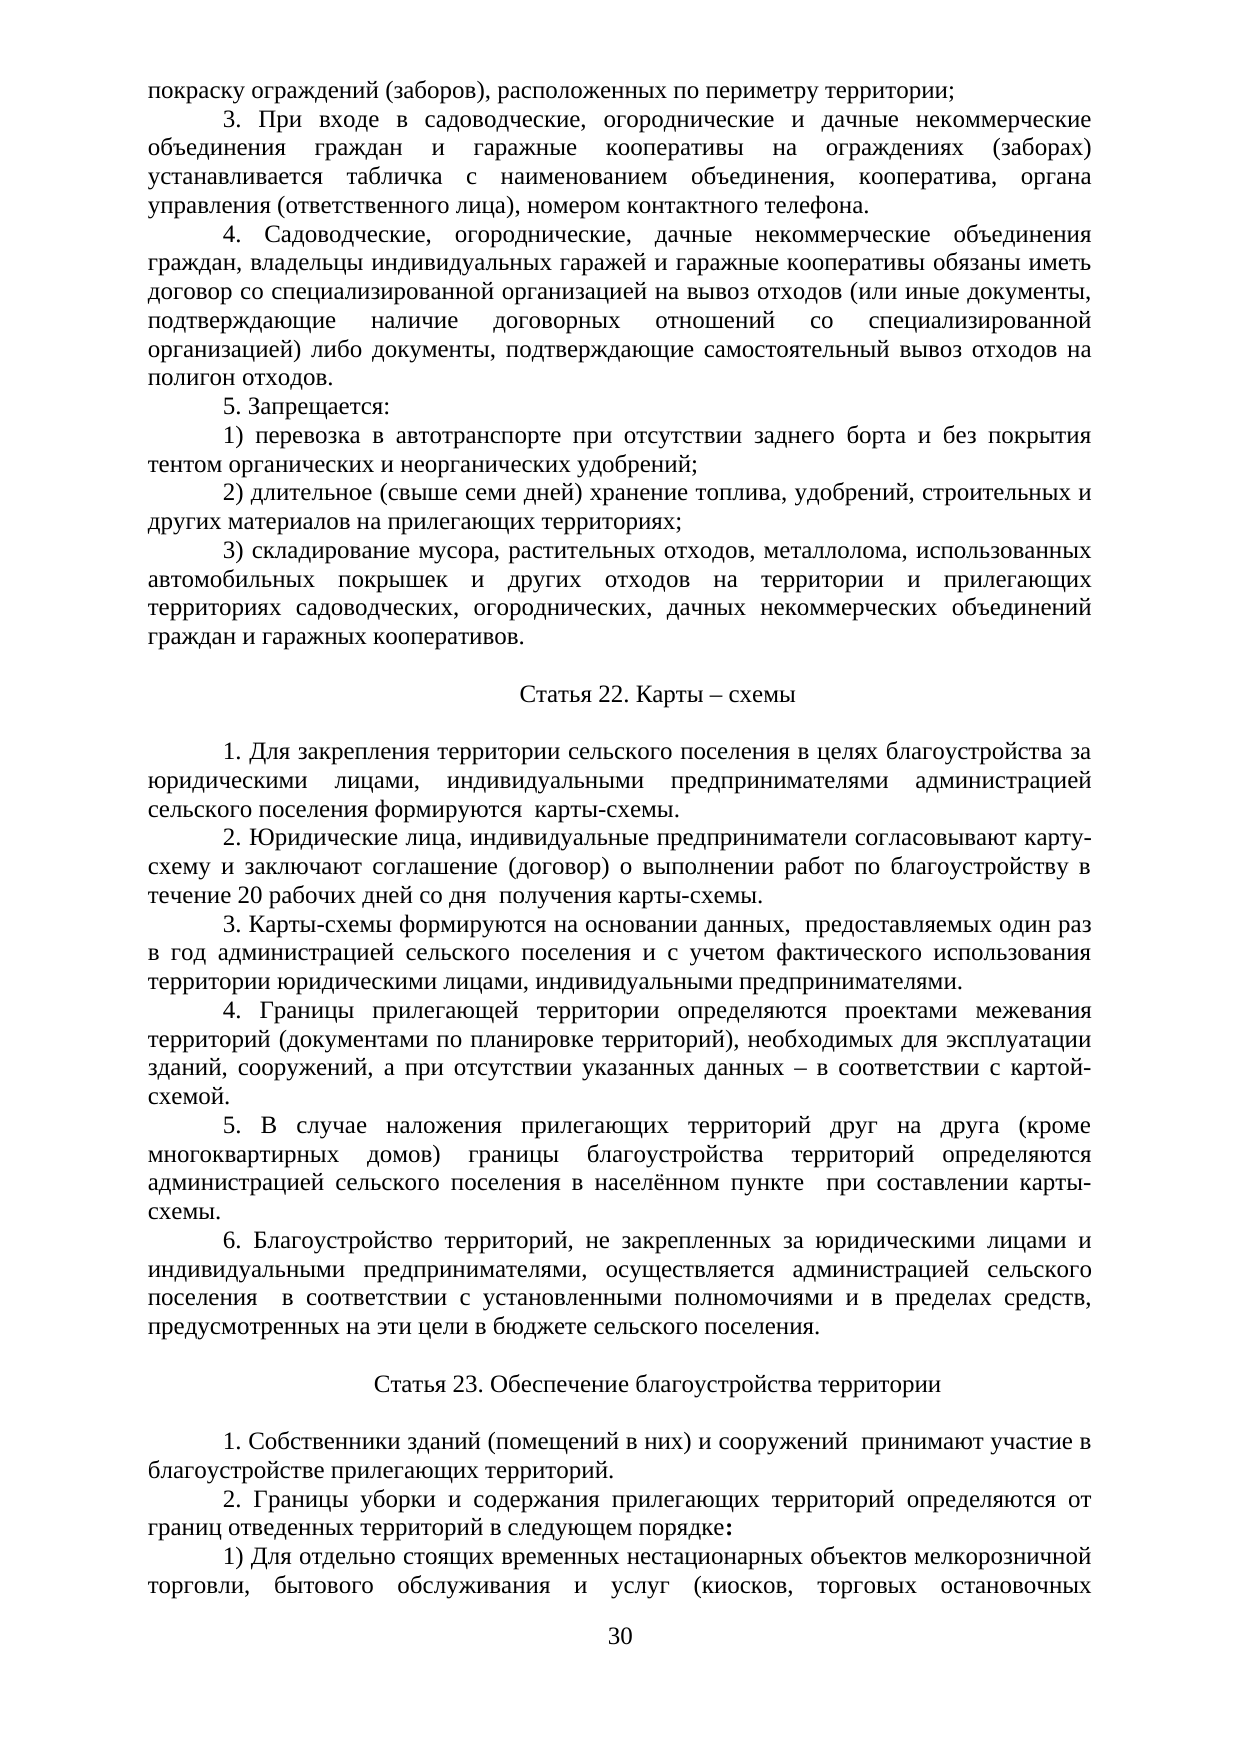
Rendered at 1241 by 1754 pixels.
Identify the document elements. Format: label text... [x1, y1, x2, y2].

text 4. Границы прилегающей территории определяются проектами межевания территорий (документами по планировке территорий), необходимых для эксплуатации зданий, сооружений, а при отсутствии указанных данных – в соответствии с картой-схемой. [148, 995, 1092, 1110]
text Статья 23. Обеспечение благоустройства территории [148, 1369, 1092, 1397]
text 4. Садоводческие, огороднические, дачные некоммерческие объединения граждан, владельцы индивидуальных гаражей и гаражные кооперативы обязаны иметь договор со специализированной организацией на вывоз отходов (или иные документы, подтверждающие наличие договорных отношений со специализированной организацией) либо документы, подтверждающие самостоятельный вывоз отходов на полигон отходов. [148, 219, 1092, 391]
text 1. Собственники зданий (помещений в них) и сооружений принимают участие в благоустройстве прилегающих территорий. [148, 1426, 1092, 1484]
text 1. Для закрепления территории сельского поселения в целях благоустройства за юридическими лицами, индивидуальными предпринимателями администрацией сельского поселения формируются карты-схемы. [148, 736, 1092, 822]
text Статья 22. Карты – схемы [148, 679, 1092, 707]
text 6. Благоустройство территорий, не закрепленных за юридическими лицами и индивидуальными предпринимателями, осуществляется администрацией сельского поселения в соответствии с установленными полномочиями и в пределах средств, предусмотренных на эти цели в бюджете сельского поселения. [148, 1225, 1092, 1340]
text 2. Юридические лица, индивидуальные предприниматели согласовывают карту-схему и заключают соглашение (договор) о выполнении работ по благоустройству в течение 20 рабочих дней со дня получения карты-схемы. [148, 822, 1092, 909]
text 1) Для отдельно стоящих временных нестационарных объектов мелкорозничной торговли, бытового обслуживания и услуг (киосков, торговых остановочных [148, 1541, 1092, 1599]
text 3. Карты-схемы формируются на основании данных, предоставляемых один раз в год администрацией сельского поселения и с учетом фактического использования территории юридическими лицами, индивидуальными предпринимателями. [148, 909, 1092, 995]
text 5. Запрещается: [148, 391, 1092, 420]
text 2. Границы уборки и содержания прилегающих территорий определяются от границ отведенных территорий в следующем порядке: [148, 1484, 1092, 1541]
text 1) перевозка в автотранспорте при отсутствии заднего борта и без покрытия тентом органических и неорганических удобрений; [148, 420, 1092, 477]
text 3. При входе в садоводческие, огороднические и дачные некоммерческие объединения граждан и гаражные кооперативы на ограждениях (заборах) устанавливается табличка с наименованием объединения, кооператива, органа управления (ответственного лица), номером контактного телефона. [148, 104, 1092, 219]
text покраску ограждений (заборов), расположенных по периметру территории; [148, 75, 1092, 104]
text 5. В случае наложения прилегающих территорий друг на друга (кроме многоквартирных домов) границы благоустройства территорий определяются администрацией сельского поселения в населённом пункте при составлении карты-схемы. [148, 1110, 1092, 1225]
text 3) складирование мусора, растительных отходов, металлолома, использованных автомобильных покрышек и других отходов на территории и прилегающих территориях садоводческих, огороднических, дачных некоммерческих объединений граждан и гаражных кооперативов. [148, 535, 1092, 650]
text 2) длительное (свыше семи дней) хранение топлива, удобрений, строительных и других материалов на прилегающих территориях; [148, 477, 1092, 535]
